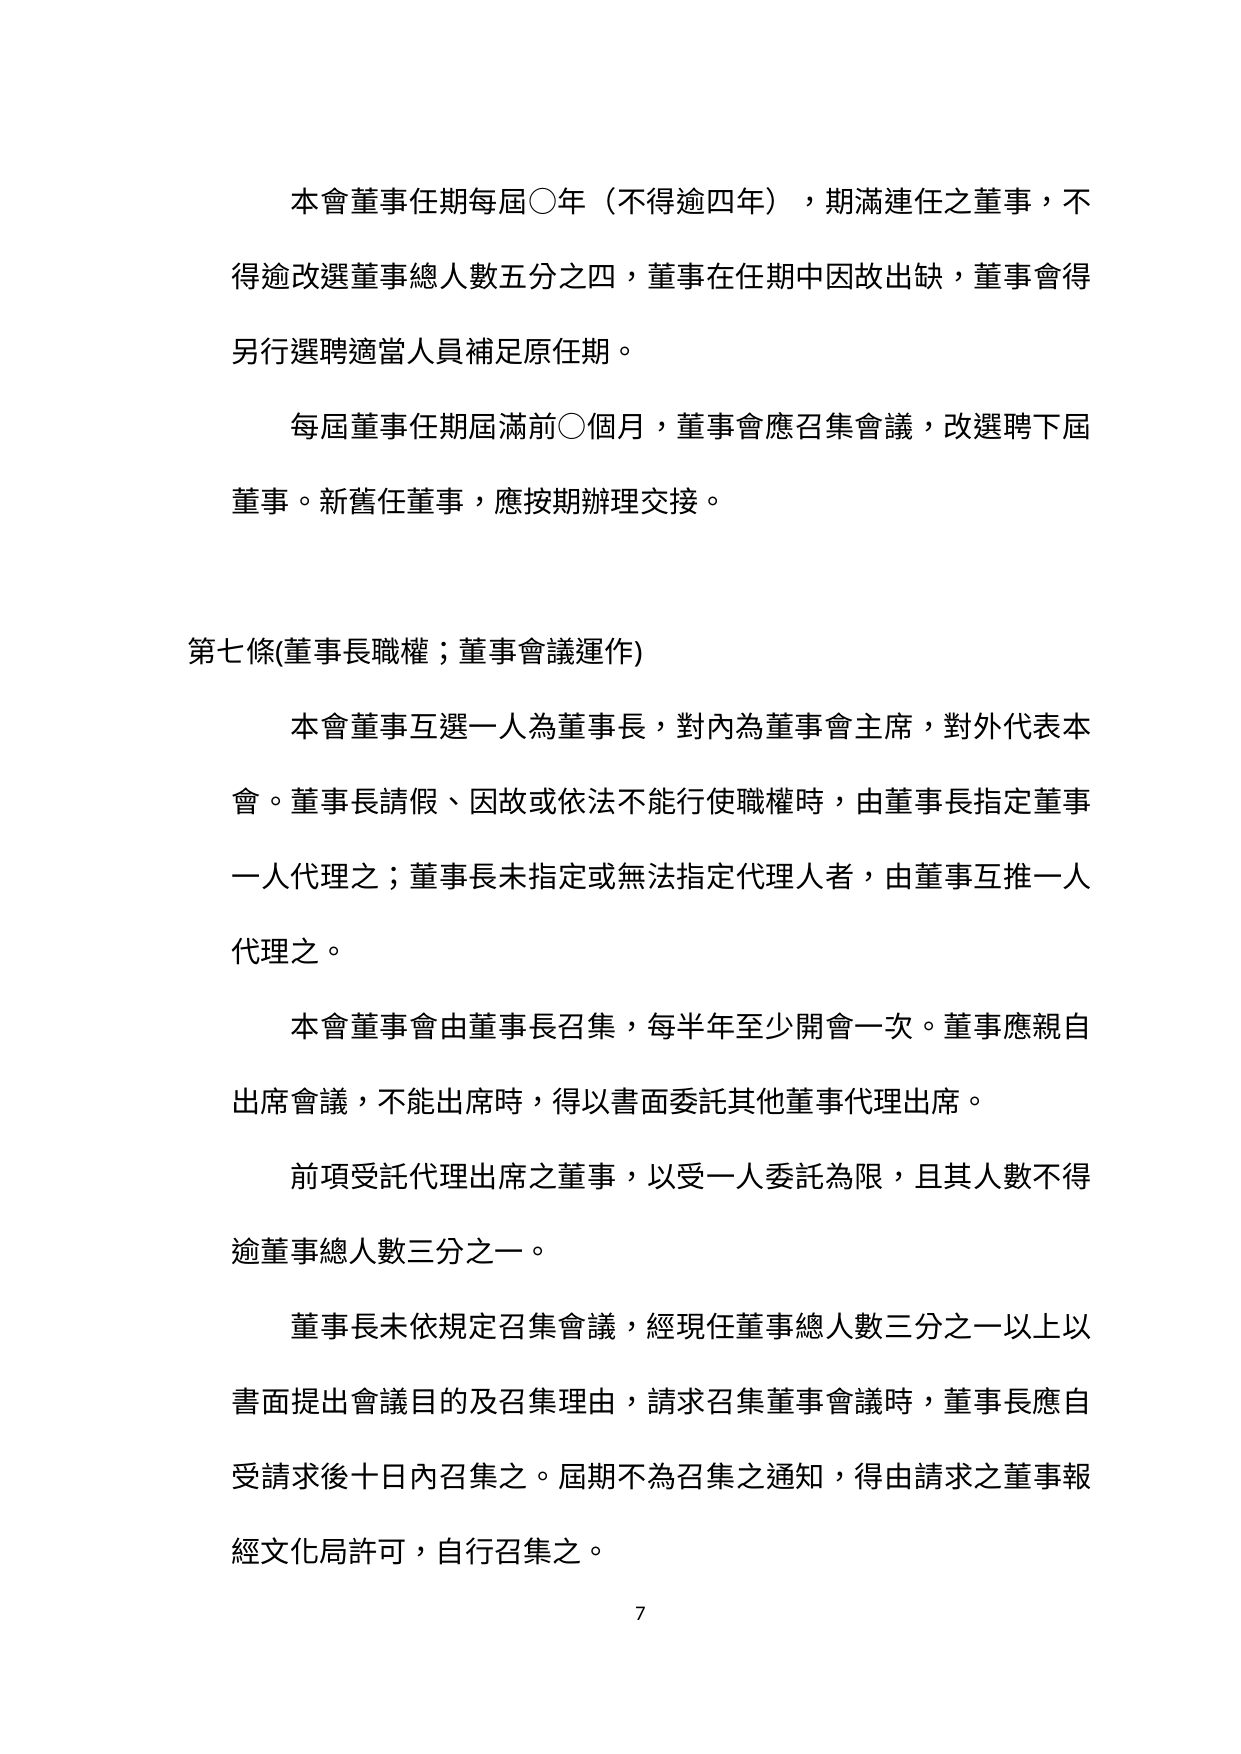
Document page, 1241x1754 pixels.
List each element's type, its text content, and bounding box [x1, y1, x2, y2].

text 本會董事任期每屆○年（不得逾四年），期滿連任之董事，不得逾改選董事總人數五分之四，董事在任期中因故出缺，董事會得另行選聘適當人員補足原任期。 [231, 162, 1093, 387]
text 每屆董事任期屆滿前○個月，董事會應召集會議，改選聘下屆董事。新舊任董事，應按期辦理交接。 [231, 387, 1093, 537]
text 第七條(董事長職權；董事會議運作) [187, 612, 1093, 687]
text 董事長未依規定召集會議，經現任董事總人數三分之一以上以書面提出會議目的及召集理由，請求召集董事會議時，董事長應自受請求後十日內召集之。屆期不為召集之通知，得由請求之董事報經文化局許可，自行召集之。 [231, 1287, 1093, 1587]
text 本會董事互選一人為董事長，對內為董事會主席，對外代表本會。董事長請假、因故或依法不能行使職權時，由董事長指定董事一人代理之；董事長未指定或無法指定代理人者，由董事互推一人代理之。 [231, 687, 1093, 987]
text 本會董事會由董事長召集，每半年至少開會一次。董事應親自出席會議，不能出席時，得以書面委託其他董事代理出席。 [231, 987, 1093, 1137]
text 前項受託代理出席之董事，以受一人委託為限，且其人數不得逾董事總人數三分之一。 [231, 1137, 1093, 1287]
